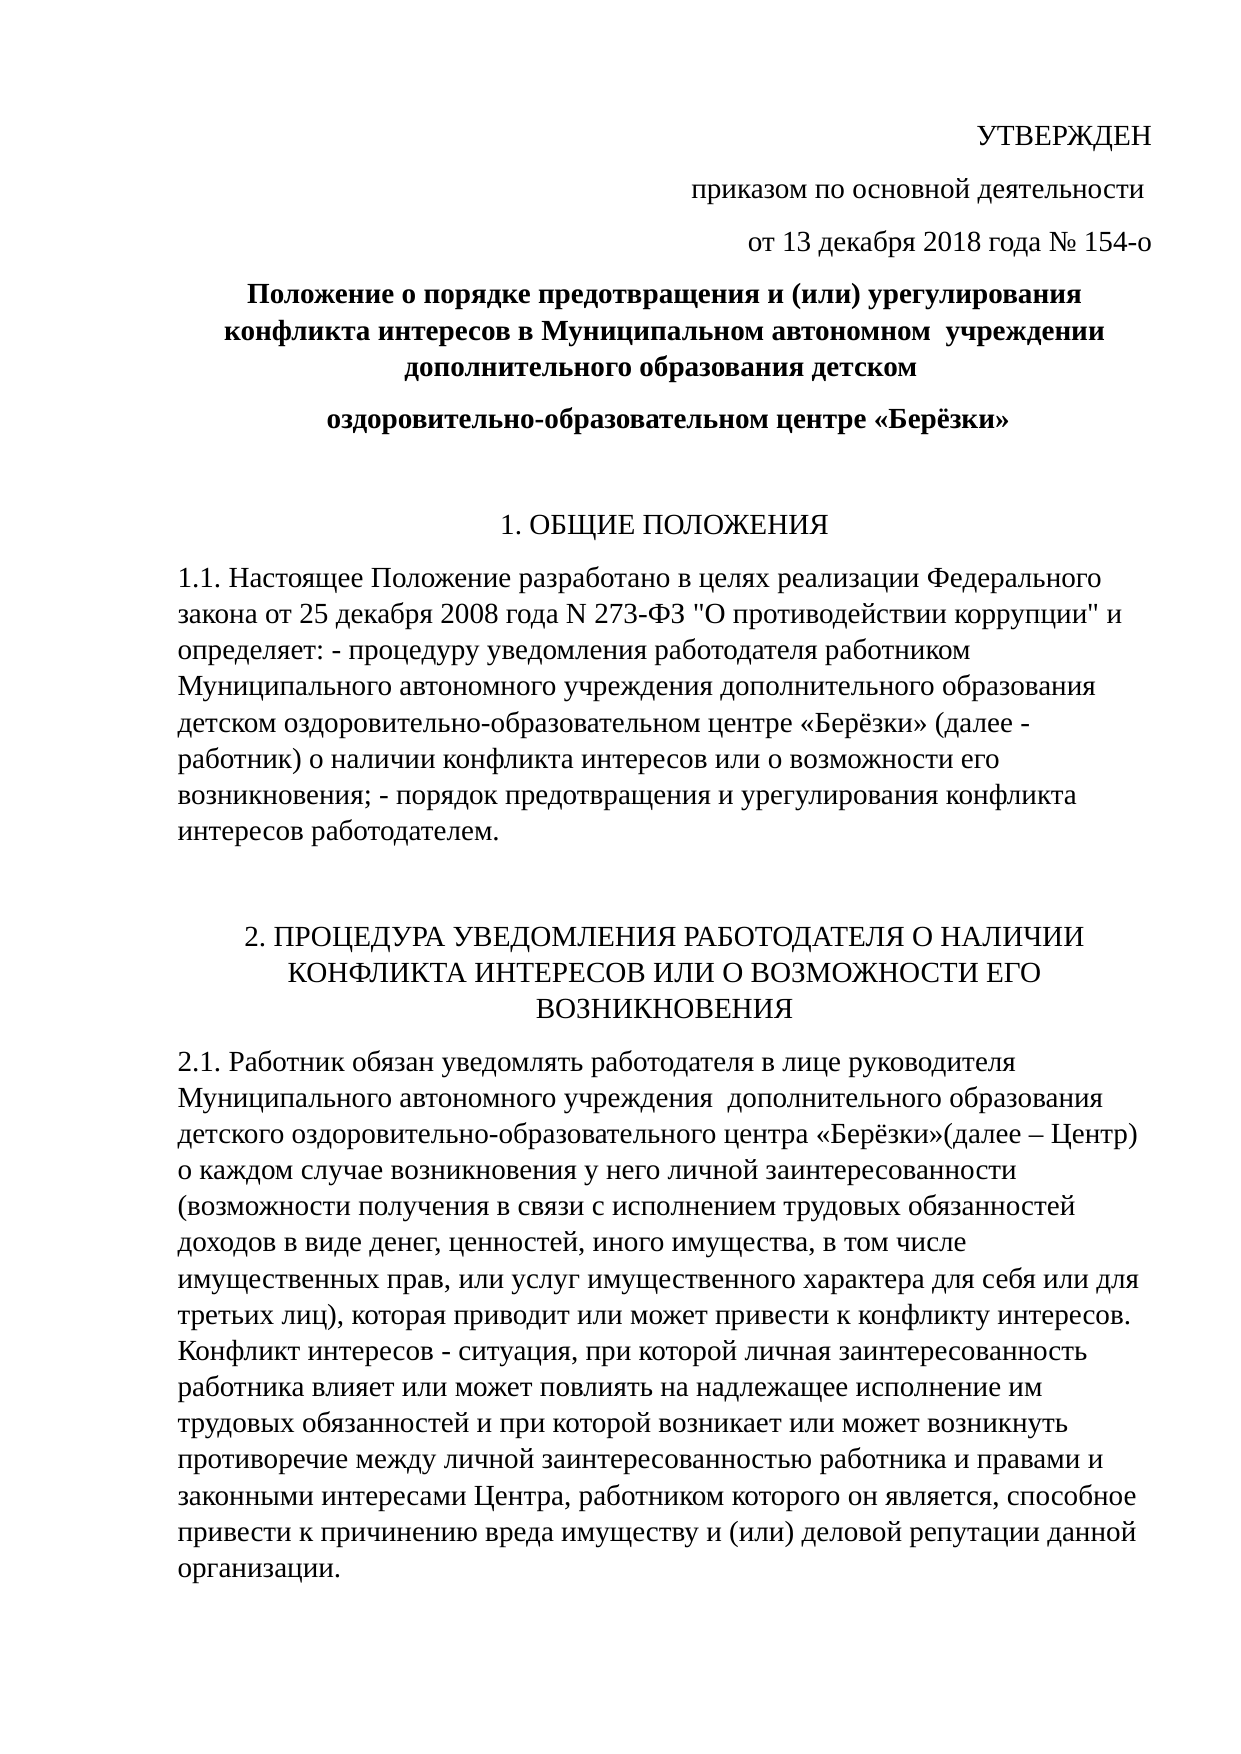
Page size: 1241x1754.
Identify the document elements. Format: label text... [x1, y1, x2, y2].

text оздоровительно-образовательном центре «Берёзки» [177, 402, 1152, 435]
text 2.1. Работник обязан уведомлять работодателя в лице руководителя Муниципального автономного учреждения дополнительного образования детского оздоровительно-образовательного центра «Берёзки»(далее – Центр) о каждом случае возникновения у него личной заинтересованности (возможности получения в связи с исполнением трудовых обязанностей доходов в виде денег, ценностей, иного имущества, в том числе имущественных прав, или услуг имущественного характера для себя или для третьих лиц), которая приводит или может привести к конфликту интересов. Конфликт интересов - ситуация, при которой личная заинтересованность работника влияет или может повлиять на надлежащее исполнение им трудовых обязанностей и при которой возникает или может возникнуть противоречие между личной заинтересованностью работника и правами и законными интересами Центра, работником которого он является, способное привести к причинению вреда имуществу и (или) деловой репутации данной организации. [177, 1044, 1152, 1583]
text Положение о порядке предотвращения и (или) урегулирования конфликта интересов в Муниципальном автономном учреждении дополнительного образования детском [177, 277, 1152, 382]
text приказом по основной деятельности [177, 171, 1152, 204]
text 2. ПРОЦЕДУРА УВЕДОМЛЕНИЯ РАБОТОДАТЕЛЯ О НАЛИЧИИ КОНФЛИКТА ИНТЕРЕСОВ ИЛИ О ВОЗМОЖНОСТИ ЕГО ВОЗНИКНОВЕНИЯ [177, 919, 1152, 1024]
text 1.1. Настоящее Положение разработано в целях реализации Федерального закона от 25 декабря 2008 года N 273-ФЗ "О противодействии коррупции" и определяет: - процедуру уведомления работодателя работником Муниципального автономного учреждения дополнительного образования детском оздоровительно-образовательном центре «Берёзки» (далее - работник) о наличии конфликта интересов или о возможности его возникновения; - порядок предотвращения и урегулирования конфликта интересов работодателем. [177, 560, 1152, 847]
text 1. ОБЩИЕ ПОЛОЖЕНИЯ [177, 507, 1152, 541]
text УТВЕРЖДЕН [177, 118, 1152, 152]
text от 13 декабря 2018 года № 154-о [177, 224, 1152, 257]
